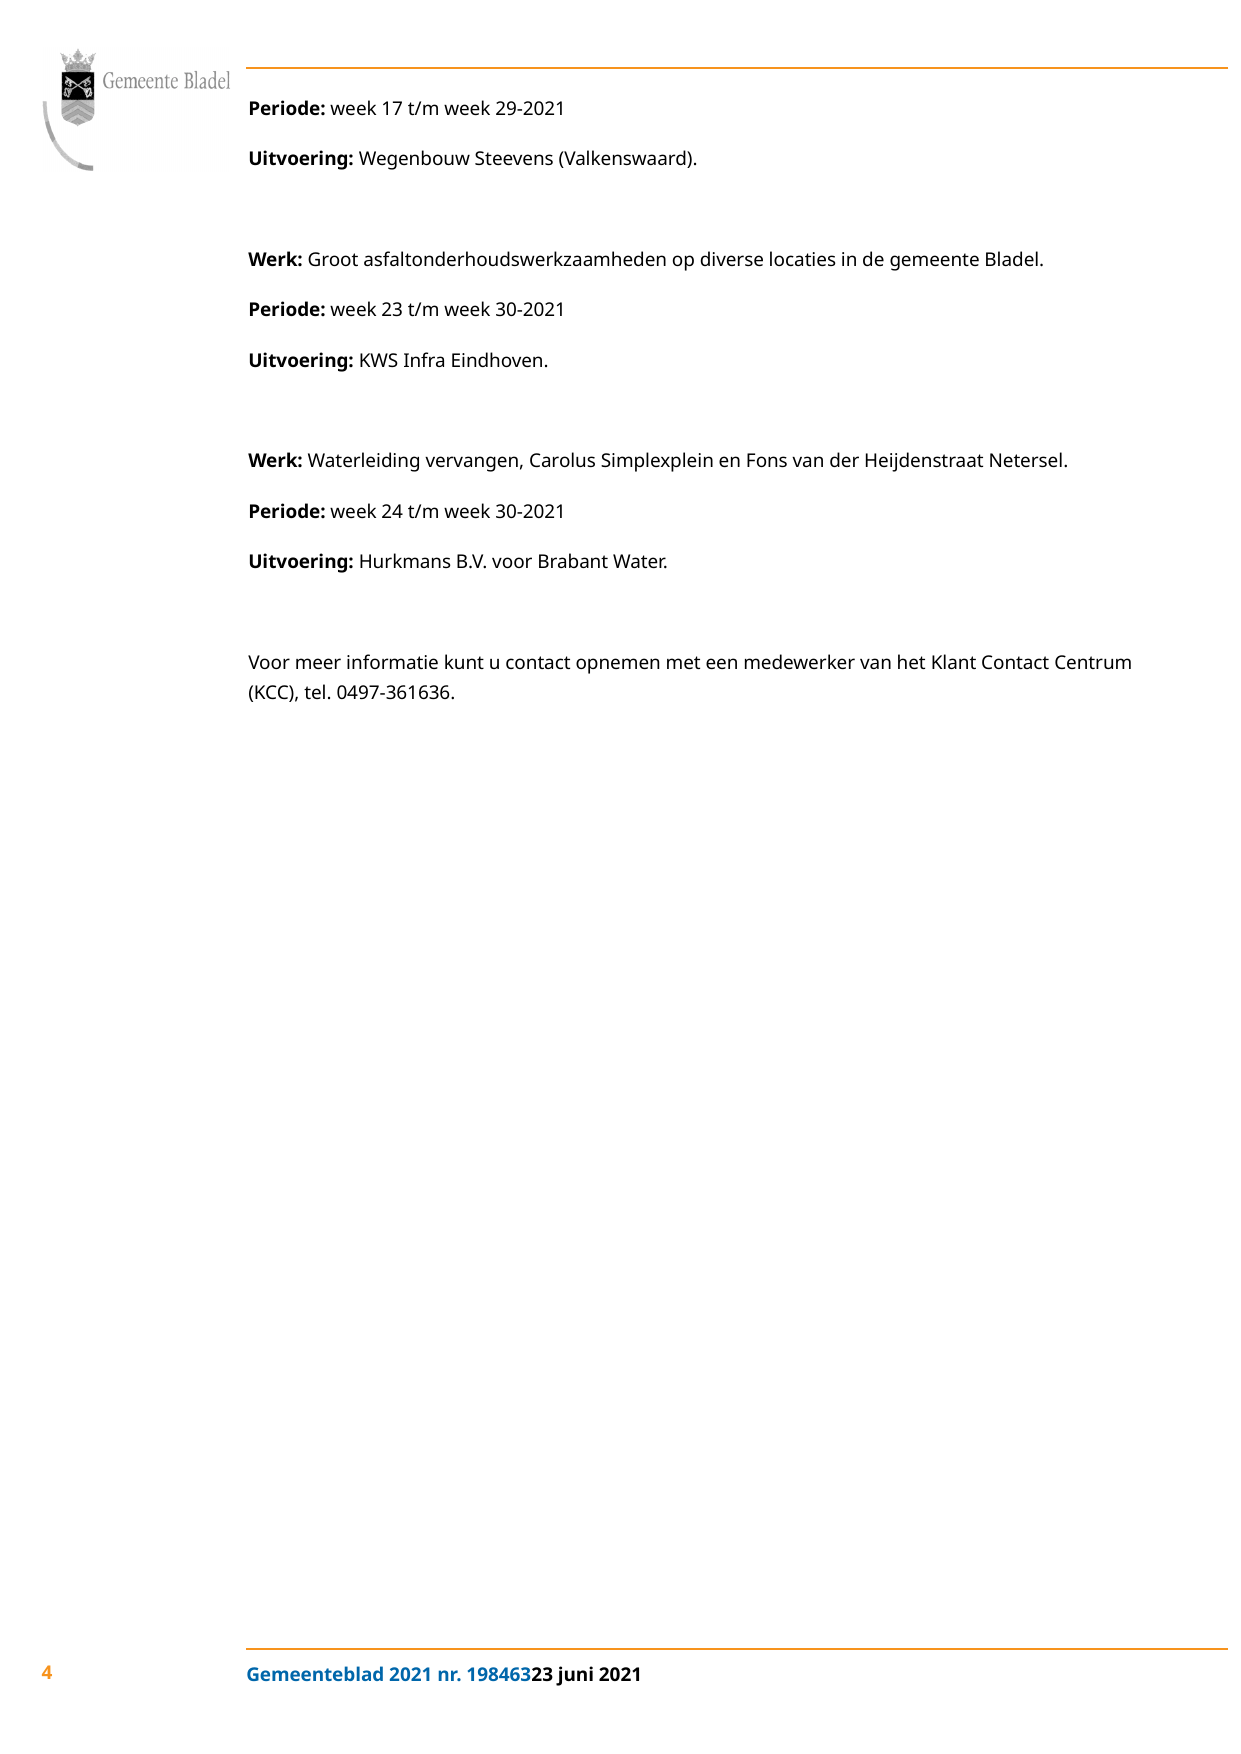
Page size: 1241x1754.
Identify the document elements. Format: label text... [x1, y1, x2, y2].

text Uitvoering: Wegenbouw Steevens (Valkenswaard). [248, 145, 1152, 171]
text Periode: week 17 t/m week 29-2021 [248, 95, 1152, 121]
text Uitvoering: KWS Infra Eindhoven. [248, 347, 1152, 373]
text Periode: week 23 t/m week 30-2021 [248, 296, 1152, 322]
text Uitvoering: Hurkmans B.V. voor Brabant Water. [248, 548, 1152, 574]
text Voor meer informatie kunt u contact opnemen met een medewerker van het Klant Contact Centrum (KCC), tel. 0497-361636. [248, 649, 1152, 705]
text Werk: Waterleiding vervangen, Carolus Simplexplein en Fons van der Heijdenstraat Netersel. [248, 448, 1152, 473]
picture [41, 47, 231, 172]
text Periode: week 24 t/m week 30-2021 [248, 498, 1152, 524]
text Werk: Groot asfaltonderhoudswerkzaamheden op diverse locaties in de gemeente Bladel. [248, 246, 1152, 272]
